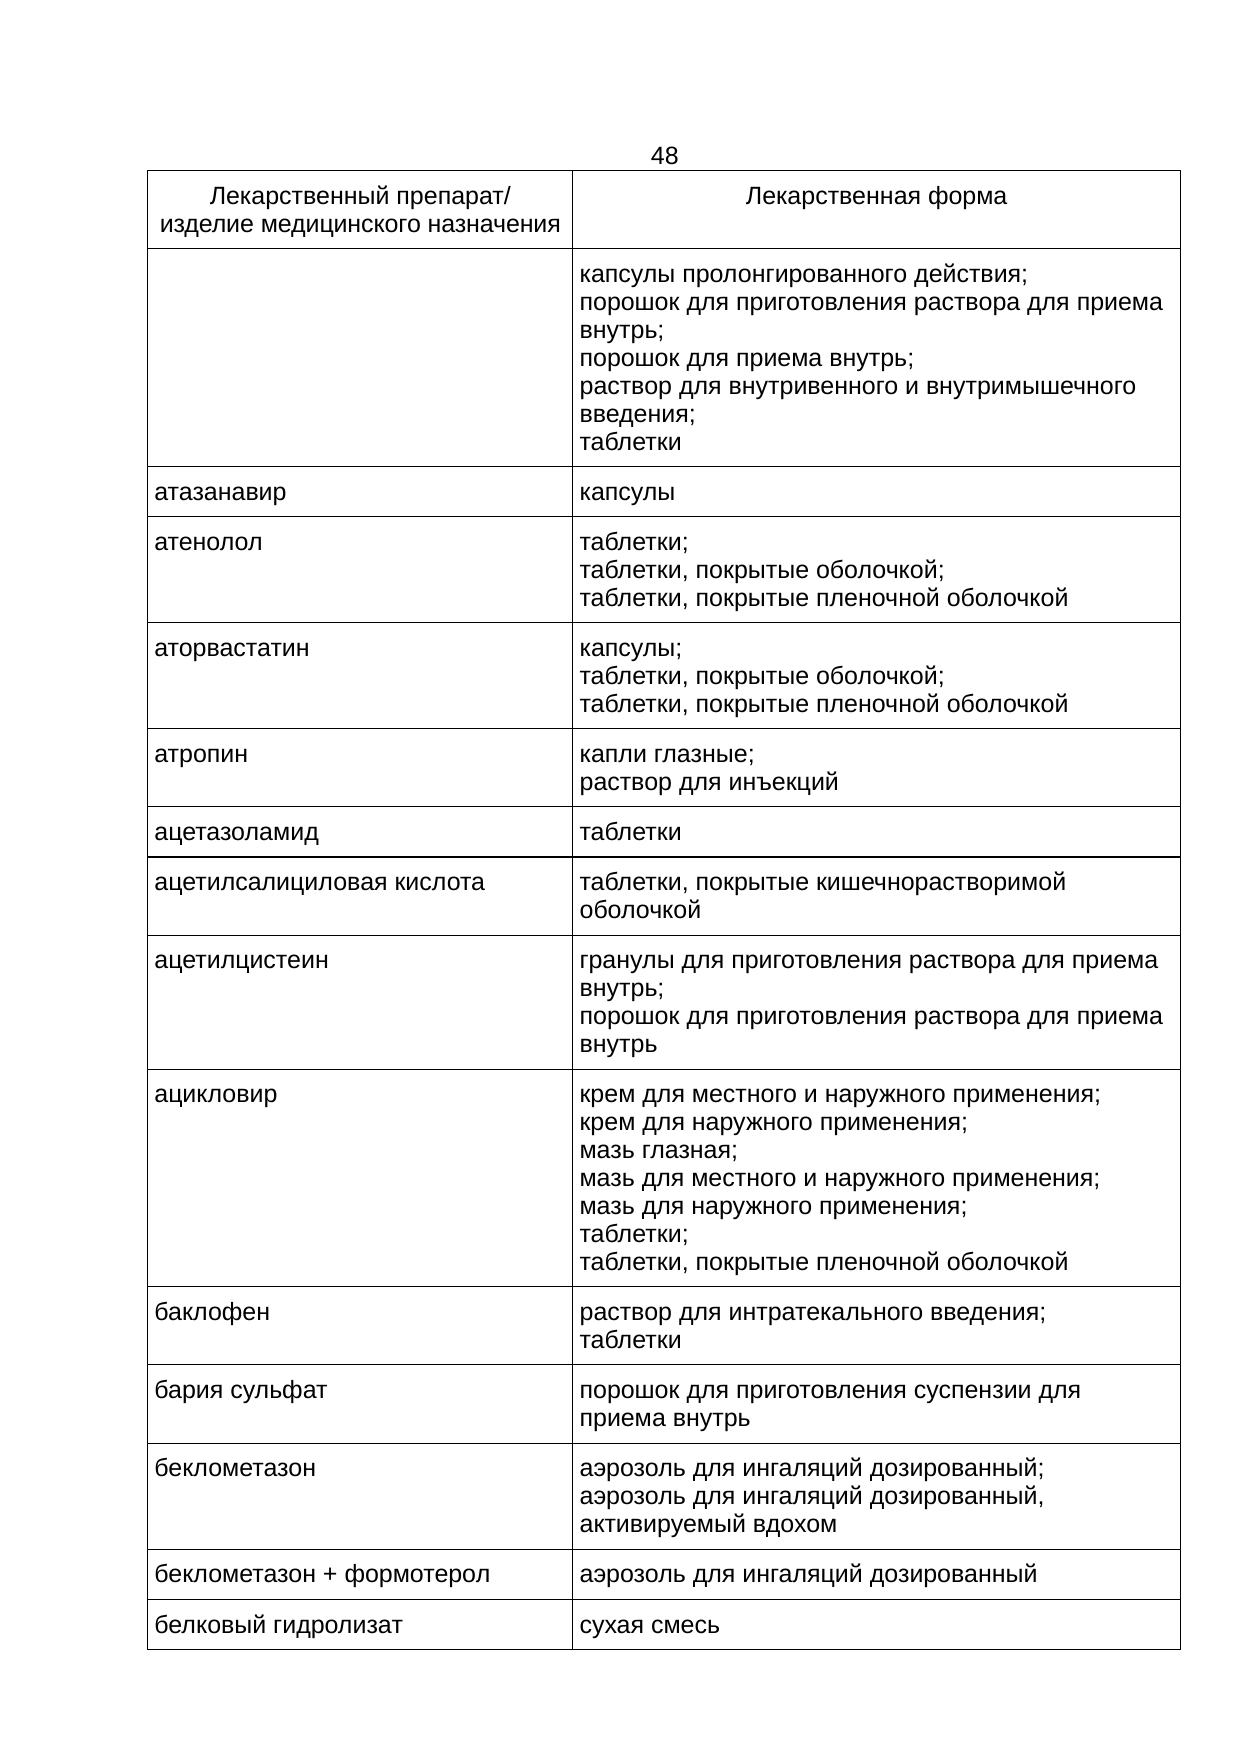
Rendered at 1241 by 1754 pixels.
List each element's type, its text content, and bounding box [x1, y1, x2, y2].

table_cell ацетазоламид [148, 807, 572, 856]
table_cell таблетки, покрытые кишечнорастворимой оболочкой [573, 858, 1180, 934]
table_cell атропин [148, 729, 572, 806]
table_cell атазанавир [148, 467, 572, 516]
table_cell баклофен [148, 1287, 572, 1364]
table_cell капли глазные; раствор для инъекций [573, 729, 1180, 806]
table_cell бария сульфат [148, 1365, 572, 1442]
table_cell аэрозоль для ингаляций дозированный [573, 1550, 1180, 1599]
table_cell таблетки; таблетки, покрытые оболочкой; таблетки, покрытые пленочной оболочкой [573, 517, 1180, 622]
table_cell гранулы для приготовления раствора для приема внутрь; порошок для приготовления раствора для приема внутрь [573, 936, 1180, 1068]
table_cell аторвастатин [148, 623, 572, 728]
table_cell ацетилцистеин [148, 936, 572, 1068]
table_cell капсулы пролонгированного действия; порошок для приготовления раствора для приема внутрь; порошок для приема внутрь; раствор для внутривенного и внутримышечного введения; таблетки [573, 249, 1180, 466]
table_header Лекарственный препарат/ изделие медицинского назначения [148, 171, 572, 248]
table_cell беклометазон + формотерол [148, 1550, 572, 1599]
table_cell крем для местного и наружного применения; крем для наружного применения; мазь глазная; мазь для местного и наружного применения; мазь для наружного применения; таблетки; таблетки, покрытые пленочной оболочкой [573, 1070, 1180, 1286]
table_cell сухая смесь [573, 1600, 1180, 1649]
table_cell белковый гидролизат [148, 1600, 572, 1649]
table_cell атенолол [148, 517, 572, 622]
table_cell ацикловир [148, 1070, 572, 1286]
table_cell аэрозоль для ингаляций дозированный; аэрозоль для ингаляций дозированный, активируемый вдохом [573, 1444, 1180, 1548]
table_cell ацетилсалициловая кислота [148, 858, 572, 934]
table_cell беклометазон [148, 1444, 572, 1548]
table_cell капсулы [573, 467, 1180, 516]
table_cell [148, 249, 572, 466]
table_cell раствор для интратекального введения; таблетки [573, 1287, 1180, 1364]
table_cell порошок для приготовления суспензии для приема внутрь [573, 1365, 1180, 1442]
table_cell таблетки [573, 807, 1180, 856]
table_header Лекарственная форма [573, 171, 1180, 248]
table_cell капсулы; таблетки, покрытые оболочкой; таблетки, покрытые пленочной оболочкой [573, 623, 1180, 728]
